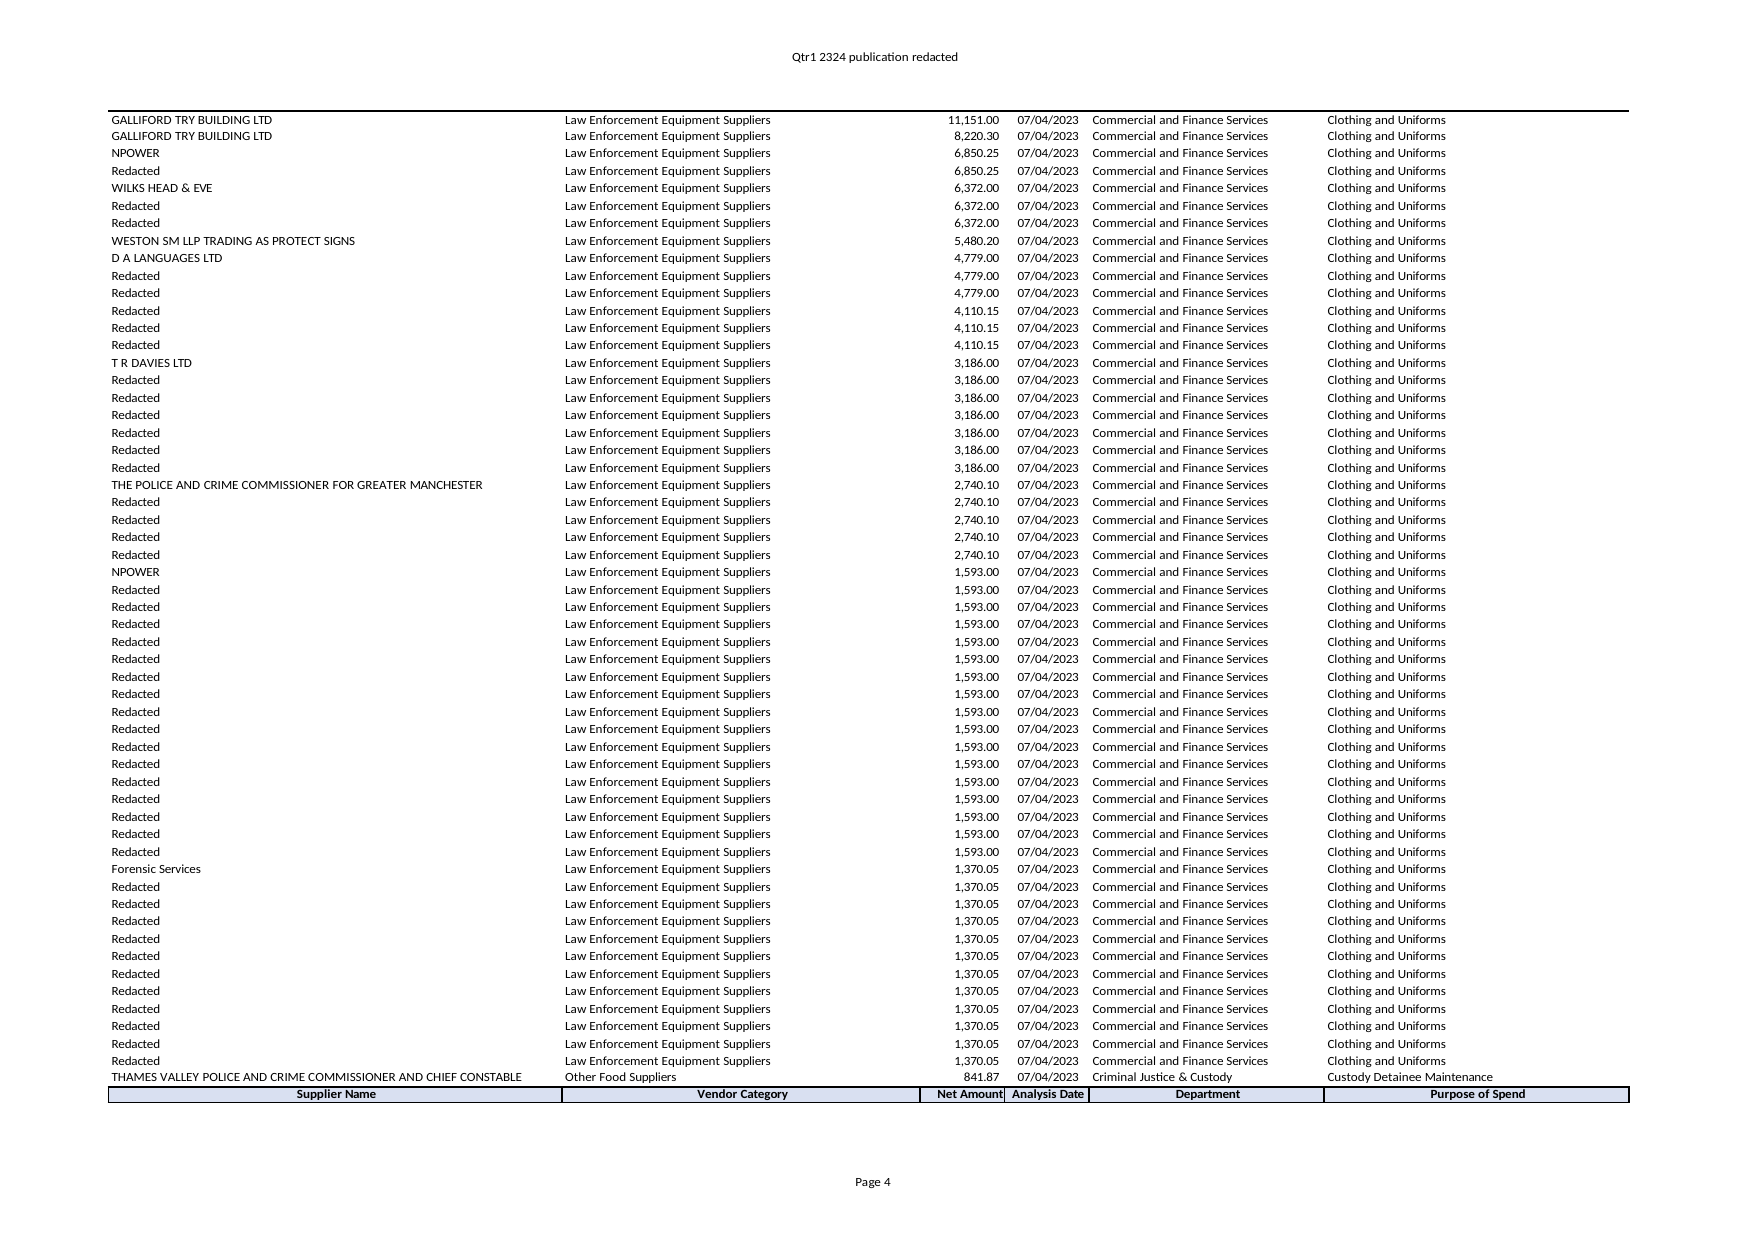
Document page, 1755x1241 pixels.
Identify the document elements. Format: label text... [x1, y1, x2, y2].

table_cell 07/04/2023 [1004, 372, 1089, 390]
table_header Analysis Date [1005, 1088, 1088, 1102]
table_cell Law Enforcement Equipment Suppliers [562, 721, 920, 739]
table_cell Law Enforcement Equipment Suppliers [562, 128, 920, 146]
table_cell Clothing and Uniforms [1324, 442, 1629, 460]
table_cell Redacted [108, 407, 562, 425]
table_cell GALLIFORD TRY BUILDING LTD [108, 112, 562, 128]
table_cell Clothing and Uniforms [1324, 112, 1629, 128]
table_cell Criminal Justice & Custody [1089, 1071, 1324, 1086]
table_cell Commercial and Finance Services [1089, 163, 1324, 181]
table_cell 1,370.05 [920, 931, 1004, 948]
table_cell 1,370.05 [920, 1053, 1004, 1071]
table_cell 4,779.00 [920, 268, 1004, 285]
table_cell Law Enforcement Equipment Suppliers [562, 442, 920, 460]
table_cell 07/04/2023 [1004, 791, 1089, 809]
table_cell Commercial and Finance Services [1089, 966, 1324, 983]
table_cell Clothing and Uniforms [1324, 181, 1629, 198]
table_cell 07/04/2023 [1004, 285, 1089, 303]
table_cell Law Enforcement Equipment Suppliers [562, 1001, 920, 1018]
table_cell Commercial and Finance Services [1089, 809, 1324, 826]
table_cell Law Enforcement Equipment Suppliers [562, 495, 920, 512]
table_cell Commercial and Finance Services [1089, 949, 1324, 966]
table_cell Redacted [108, 704, 562, 721]
table_cell Law Enforcement Equipment Suppliers [562, 425, 920, 442]
table_cell Redacted [108, 198, 562, 215]
table_cell 2,740.10 [920, 529, 1004, 547]
table_cell Redacted [108, 303, 562, 320]
table_cell 2,740.10 [920, 547, 1004, 564]
table_cell Redacted [108, 285, 562, 303]
table_cell T R DAVIES LTD [108, 355, 562, 372]
table_cell Clothing and Uniforms [1324, 128, 1629, 146]
table_cell Commercial and Finance Services [1089, 425, 1324, 442]
table_cell Law Enforcement Equipment Suppliers [562, 582, 920, 599]
table_cell D A LANGUAGES LTD [108, 250, 562, 268]
table_header Purpose of Spend [1325, 1088, 1628, 1102]
table_cell 4,110.15 [920, 320, 1004, 337]
table_cell Redacted [108, 512, 562, 529]
table_cell Redacted [108, 1036, 562, 1053]
table_cell 07/04/2023 [1004, 966, 1089, 983]
table_cell Clothing and Uniforms [1324, 425, 1629, 442]
table_cell Law Enforcement Equipment Suppliers [562, 355, 920, 372]
table_cell Commercial and Finance Services [1089, 1018, 1324, 1036]
table_cell Commercial and Finance Services [1089, 442, 1324, 460]
table_cell Law Enforcement Equipment Suppliers [562, 547, 920, 564]
table_cell Commercial and Finance Services [1089, 1036, 1324, 1053]
table_cell 1,593.00 [920, 687, 1004, 704]
table_cell 07/04/2023 [1004, 1036, 1089, 1053]
table_cell 1,593.00 [920, 826, 1004, 844]
table_cell 6,372.00 [920, 215, 1004, 233]
table_cell Clothing and Uniforms [1324, 879, 1629, 896]
table_cell 07/04/2023 [1004, 931, 1089, 948]
table_cell Clothing and Uniforms [1324, 791, 1629, 809]
table_cell 07/04/2023 [1004, 669, 1089, 687]
table_cell 1,370.05 [920, 896, 1004, 913]
table_cell Law Enforcement Equipment Suppliers [562, 303, 920, 320]
table_cell Law Enforcement Equipment Suppliers [562, 460, 920, 477]
table_cell 3,186.00 [920, 372, 1004, 390]
table_cell 07/04/2023 [1004, 984, 1089, 1001]
table_cell 07/04/2023 [1004, 756, 1089, 774]
table_cell Redacted [108, 949, 562, 966]
table_cell Redacted [108, 809, 562, 826]
table_cell Law Enforcement Equipment Suppliers [562, 774, 920, 791]
table_cell 3,186.00 [920, 460, 1004, 477]
table_cell Law Enforcement Equipment Suppliers [562, 268, 920, 285]
table_cell Clothing and Uniforms [1324, 390, 1629, 407]
table_cell 1,593.00 [920, 721, 1004, 739]
table_cell 07/04/2023 [1004, 949, 1089, 966]
table_cell Clothing and Uniforms [1324, 215, 1629, 233]
table_cell 07/04/2023 [1004, 320, 1089, 337]
table_cell Redacted [108, 529, 562, 547]
table_cell 1,593.00 [920, 617, 1004, 634]
table_cell Clothing and Uniforms [1324, 407, 1629, 425]
table_cell Law Enforcement Equipment Suppliers [562, 599, 920, 617]
table_cell Redacted [108, 1018, 562, 1036]
table_cell Clothing and Uniforms [1324, 303, 1629, 320]
table_cell Commercial and Finance Services [1089, 791, 1324, 809]
table_cell 3,186.00 [920, 442, 1004, 460]
table_cell Law Enforcement Equipment Suppliers [562, 1053, 920, 1071]
table_cell Forensic Services [108, 861, 562, 879]
table_cell 1,593.00 [920, 774, 1004, 791]
table_cell Redacted [108, 739, 562, 756]
table_cell Commercial and Finance Services [1089, 931, 1324, 948]
table_cell Law Enforcement Equipment Suppliers [562, 669, 920, 687]
table_cell Commercial and Finance Services [1089, 529, 1324, 547]
table_cell Commercial and Finance Services [1089, 652, 1324, 669]
table_cell Clothing and Uniforms [1324, 582, 1629, 599]
table_cell Commercial and Finance Services [1089, 460, 1324, 477]
table_cell Clothing and Uniforms [1324, 669, 1629, 687]
table_cell Redacted [108, 896, 562, 913]
table_cell 3,186.00 [920, 425, 1004, 442]
table_cell Redacted [108, 338, 562, 355]
table_cell 2,740.10 [920, 477, 1004, 494]
table_cell Law Enforcement Equipment Suppliers [562, 687, 920, 704]
table_cell Redacted [108, 652, 562, 669]
table_cell Redacted [108, 495, 562, 512]
table_cell Clothing and Uniforms [1324, 844, 1629, 861]
table_cell Clothing and Uniforms [1324, 163, 1629, 181]
table_cell Redacted [108, 756, 562, 774]
table_cell Commercial and Finance Services [1089, 547, 1324, 564]
table_cell Clothing and Uniforms [1324, 914, 1629, 931]
table_cell Law Enforcement Equipment Suppliers [562, 250, 920, 268]
table_cell 07/04/2023 [1004, 721, 1089, 739]
table_cell 07/04/2023 [1004, 547, 1089, 564]
table_cell Commercial and Finance Services [1089, 896, 1324, 913]
table_cell Redacted [108, 966, 562, 983]
table_cell Clothing and Uniforms [1324, 652, 1629, 669]
table_cell Redacted [108, 163, 562, 181]
table_cell Commercial and Finance Services [1089, 495, 1324, 512]
table_cell Clothing and Uniforms [1324, 1018, 1629, 1036]
table_cell Clothing and Uniforms [1324, 547, 1629, 564]
table_cell Redacted [108, 879, 562, 896]
table_cell NPOWER [108, 564, 562, 582]
table_cell Commercial and Finance Services [1089, 844, 1324, 861]
table_cell Clothing and Uniforms [1324, 146, 1629, 163]
table_cell Redacted [108, 320, 562, 337]
table_cell 07/04/2023 [1004, 338, 1089, 355]
table_cell Law Enforcement Equipment Suppliers [562, 198, 920, 215]
table_cell Commercial and Finance Services [1089, 233, 1324, 250]
table_cell Commercial and Finance Services [1089, 721, 1324, 739]
table_cell 07/04/2023 [1004, 1071, 1089, 1086]
table_cell Other Food Suppliers [562, 1071, 920, 1086]
table_cell Commercial and Finance Services [1089, 215, 1324, 233]
table_cell Law Enforcement Equipment Suppliers [562, 146, 920, 163]
table_cell 1,370.05 [920, 879, 1004, 896]
table_cell Redacted [108, 826, 562, 844]
table_cell Redacted [108, 1001, 562, 1018]
table_cell Clothing and Uniforms [1324, 1036, 1629, 1053]
table_cell 07/04/2023 [1004, 198, 1089, 215]
table_cell 2,740.10 [920, 512, 1004, 529]
table_cell 1,593.00 [920, 582, 1004, 599]
table_cell Clothing and Uniforms [1324, 320, 1629, 337]
table_cell Clothing and Uniforms [1324, 756, 1629, 774]
table_cell 07/04/2023 [1004, 407, 1089, 425]
table_cell Commercial and Finance Services [1089, 285, 1324, 303]
table_cell Clothing and Uniforms [1324, 599, 1629, 617]
table_cell Commercial and Finance Services [1089, 320, 1324, 337]
table_cell 07/04/2023 [1004, 879, 1089, 896]
table_cell Redacted [108, 791, 562, 809]
table_cell 1,370.05 [920, 949, 1004, 966]
table_cell Law Enforcement Equipment Suppliers [562, 390, 920, 407]
table_cell 07/04/2023 [1004, 512, 1089, 529]
table_cell Law Enforcement Equipment Suppliers [562, 529, 920, 547]
table_cell Commercial and Finance Services [1089, 268, 1324, 285]
table_cell Commercial and Finance Services [1089, 756, 1324, 774]
table_cell 07/04/2023 [1004, 442, 1089, 460]
table_cell Commercial and Finance Services [1089, 669, 1324, 687]
table_cell 07/04/2023 [1004, 1018, 1089, 1036]
table_cell Clothing and Uniforms [1324, 984, 1629, 1001]
table_cell Clothing and Uniforms [1324, 634, 1629, 652]
table_cell 1,593.00 [920, 791, 1004, 809]
table_cell Law Enforcement Equipment Suppliers [562, 477, 920, 494]
table_cell WILKS HEAD & EVE [108, 181, 562, 198]
table_cell 1,593.00 [920, 599, 1004, 617]
table_cell Law Enforcement Equipment Suppliers [562, 112, 920, 128]
table_cell 07/04/2023 [1004, 495, 1089, 512]
table_cell Commercial and Finance Services [1089, 634, 1324, 652]
table_cell Law Enforcement Equipment Suppliers [562, 809, 920, 826]
table_cell Clothing and Uniforms [1324, 774, 1629, 791]
table_cell Law Enforcement Equipment Suppliers [562, 896, 920, 913]
table_cell 4,779.00 [920, 285, 1004, 303]
table_cell Clothing and Uniforms [1324, 460, 1629, 477]
table_cell Law Enforcement Equipment Suppliers [562, 756, 920, 774]
table_cell 11,151.00 [920, 112, 1004, 128]
table_cell Law Enforcement Equipment Suppliers [562, 1036, 920, 1053]
table_cell Commercial and Finance Services [1089, 1053, 1324, 1071]
table_cell Custody Detainee Maintenance [1324, 1071, 1629, 1086]
table_cell Redacted [108, 687, 562, 704]
table_cell Law Enforcement Equipment Suppliers [562, 233, 920, 250]
table_cell Law Enforcement Equipment Suppliers [562, 634, 920, 652]
table_cell Law Enforcement Equipment Suppliers [562, 949, 920, 966]
table_cell 07/04/2023 [1004, 861, 1089, 879]
table_cell 07/04/2023 [1004, 844, 1089, 861]
table_cell Redacted [108, 931, 562, 948]
table_cell Redacted [108, 372, 562, 390]
table_cell Commercial and Finance Services [1089, 914, 1324, 931]
table_cell Clothing and Uniforms [1324, 1053, 1629, 1071]
table_header Vendor Category [563, 1088, 919, 1102]
table_cell 07/04/2023 [1004, 460, 1089, 477]
table_cell 07/04/2023 [1004, 914, 1089, 931]
table_cell 07/04/2023 [1004, 215, 1089, 233]
table_cell Commercial and Finance Services [1089, 338, 1324, 355]
table_cell Commercial and Finance Services [1089, 303, 1324, 320]
table_cell 07/04/2023 [1004, 809, 1089, 826]
table_cell 1,593.00 [920, 634, 1004, 652]
table_cell 5,480.20 [920, 233, 1004, 250]
table_cell Law Enforcement Equipment Suppliers [562, 372, 920, 390]
table_cell Commercial and Finance Services [1089, 390, 1324, 407]
table_cell 07/04/2023 [1004, 896, 1089, 913]
table_cell 07/04/2023 [1004, 617, 1089, 634]
table_cell 8,220.30 [920, 128, 1004, 146]
table_cell Clothing and Uniforms [1324, 355, 1629, 372]
table_cell Commercial and Finance Services [1089, 704, 1324, 721]
table_cell 1,370.05 [920, 914, 1004, 931]
table_cell Commercial and Finance Services [1089, 582, 1324, 599]
table_cell Redacted [108, 599, 562, 617]
table_cell Clothing and Uniforms [1324, 372, 1629, 390]
table_cell Law Enforcement Equipment Suppliers [562, 285, 920, 303]
table_header Net Amount [921, 1088, 1004, 1102]
table_cell Clothing and Uniforms [1324, 495, 1629, 512]
table_cell 07/04/2023 [1004, 582, 1089, 599]
table_cell Law Enforcement Equipment Suppliers [562, 407, 920, 425]
table_cell 1,370.05 [920, 1001, 1004, 1018]
table_cell Law Enforcement Equipment Suppliers [562, 966, 920, 983]
table_cell Law Enforcement Equipment Suppliers [562, 1018, 920, 1036]
table_cell 1,593.00 [920, 704, 1004, 721]
table_cell 07/04/2023 [1004, 112, 1089, 128]
table_cell THE POLICE AND CRIME COMMISSIONER FOR GREATER MANCHESTER [108, 477, 562, 494]
table_cell Redacted [108, 844, 562, 861]
table_cell Redacted [108, 1053, 562, 1071]
table_cell 07/04/2023 [1004, 634, 1089, 652]
table_cell Clothing and Uniforms [1324, 338, 1629, 355]
table_cell 4,779.00 [920, 250, 1004, 268]
table_cell 6,850.25 [920, 163, 1004, 181]
table_cell Law Enforcement Equipment Suppliers [562, 512, 920, 529]
table_cell Commercial and Finance Services [1089, 599, 1324, 617]
table_cell Commercial and Finance Services [1089, 826, 1324, 844]
table_cell Law Enforcement Equipment Suppliers [562, 652, 920, 669]
table_cell Clothing and Uniforms [1324, 198, 1629, 215]
table_cell 6,372.00 [920, 181, 1004, 198]
table_cell 1,370.05 [920, 861, 1004, 879]
table_cell Clothing and Uniforms [1324, 966, 1629, 983]
table_cell WESTON SM LLP TRADING AS PROTECT SIGNS [108, 233, 562, 250]
table_cell Clothing and Uniforms [1324, 529, 1629, 547]
table_cell Commercial and Finance Services [1089, 564, 1324, 582]
table_cell Commercial and Finance Services [1089, 1001, 1324, 1018]
table_cell Commercial and Finance Services [1089, 250, 1324, 268]
table_cell Commercial and Finance Services [1089, 112, 1324, 128]
table_cell 07/04/2023 [1004, 826, 1089, 844]
table_cell Redacted [108, 425, 562, 442]
table_cell 07/04/2023 [1004, 1001, 1089, 1018]
table_cell 1,593.00 [920, 564, 1004, 582]
table_cell 07/04/2023 [1004, 564, 1089, 582]
table_cell Redacted [108, 547, 562, 564]
table_cell Redacted [108, 721, 562, 739]
table_cell 1,593.00 [920, 652, 1004, 669]
table_cell Redacted [108, 442, 562, 460]
table_cell 1,370.05 [920, 984, 1004, 1001]
table_cell Commercial and Finance Services [1089, 355, 1324, 372]
table_cell 07/04/2023 [1004, 652, 1089, 669]
table_cell Law Enforcement Equipment Suppliers [562, 984, 920, 1001]
table_cell Commercial and Finance Services [1089, 372, 1324, 390]
table_cell 07/04/2023 [1004, 390, 1089, 407]
table_cell Clothing and Uniforms [1324, 949, 1629, 966]
table_cell Clothing and Uniforms [1324, 721, 1629, 739]
table_cell Law Enforcement Equipment Suppliers [562, 215, 920, 233]
table_cell 07/04/2023 [1004, 774, 1089, 791]
table_cell 1,370.05 [920, 1018, 1004, 1036]
table_cell Law Enforcement Equipment Suppliers [562, 914, 920, 931]
table_cell 2,740.10 [920, 495, 1004, 512]
table_cell Clothing and Uniforms [1324, 233, 1629, 250]
table_cell 07/04/2023 [1004, 146, 1089, 163]
table_cell Clothing and Uniforms [1324, 826, 1629, 844]
table_cell Clothing and Uniforms [1324, 564, 1629, 582]
table_header Supplier Name [109, 1088, 561, 1102]
table_cell Commercial and Finance Services [1089, 146, 1324, 163]
table_cell Redacted [108, 215, 562, 233]
table_cell Clothing and Uniforms [1324, 1001, 1629, 1018]
table_cell 841.87 [920, 1071, 1004, 1086]
table_cell Law Enforcement Equipment Suppliers [562, 739, 920, 756]
table_cell 1,593.00 [920, 756, 1004, 774]
table_cell 07/04/2023 [1004, 268, 1089, 285]
table_cell Clothing and Uniforms [1324, 477, 1629, 494]
table_cell Redacted [108, 617, 562, 634]
table_cell Law Enforcement Equipment Suppliers [562, 704, 920, 721]
table_cell Law Enforcement Equipment Suppliers [562, 181, 920, 198]
table_cell 07/04/2023 [1004, 1053, 1089, 1071]
table_cell 07/04/2023 [1004, 687, 1089, 704]
table_cell Commercial and Finance Services [1089, 861, 1324, 879]
table_cell Clothing and Uniforms [1324, 931, 1629, 948]
table_cell Clothing and Uniforms [1324, 268, 1629, 285]
table_cell GALLIFORD TRY BUILDING LTD [108, 128, 562, 146]
table_cell Commercial and Finance Services [1089, 739, 1324, 756]
table_cell 1,593.00 [920, 669, 1004, 687]
table_cell Law Enforcement Equipment Suppliers [562, 338, 920, 355]
table_cell 07/04/2023 [1004, 163, 1089, 181]
table_cell 07/04/2023 [1004, 739, 1089, 756]
table_cell 1,593.00 [920, 844, 1004, 861]
table_cell Redacted [108, 984, 562, 1001]
table_cell 3,186.00 [920, 407, 1004, 425]
table_cell Law Enforcement Equipment Suppliers [562, 791, 920, 809]
table_cell Law Enforcement Equipment Suppliers [562, 861, 920, 879]
table_cell Commercial and Finance Services [1089, 181, 1324, 198]
table_header Department [1090, 1088, 1323, 1102]
table_cell Clothing and Uniforms [1324, 861, 1629, 879]
table_cell Clothing and Uniforms [1324, 687, 1629, 704]
table_cell 4,110.15 [920, 303, 1004, 320]
table_cell Redacted [108, 390, 562, 407]
table_cell Law Enforcement Equipment Suppliers [562, 163, 920, 181]
table_cell Law Enforcement Equipment Suppliers [562, 320, 920, 337]
table_cell Commercial and Finance Services [1089, 128, 1324, 146]
table_cell Commercial and Finance Services [1089, 879, 1324, 896]
table_cell 07/04/2023 [1004, 303, 1089, 320]
table_cell Commercial and Finance Services [1089, 512, 1324, 529]
table_cell 07/04/2023 [1004, 477, 1089, 494]
table_cell NPOWER [108, 146, 562, 163]
table_cell Clothing and Uniforms [1324, 704, 1629, 721]
table_cell 07/04/2023 [1004, 599, 1089, 617]
table_cell Clothing and Uniforms [1324, 809, 1629, 826]
table_cell Redacted [108, 460, 562, 477]
table_cell Commercial and Finance Services [1089, 984, 1324, 1001]
table_cell Law Enforcement Equipment Suppliers [562, 617, 920, 634]
table_cell 07/04/2023 [1004, 250, 1089, 268]
table_cell THAMES VALLEY POLICE AND CRIME COMMISSIONER AND CHIEF CONSTABLE [108, 1071, 562, 1086]
table_cell Clothing and Uniforms [1324, 739, 1629, 756]
table_cell Clothing and Uniforms [1324, 512, 1629, 529]
table_cell 1,370.05 [920, 1036, 1004, 1053]
table_cell Redacted [108, 774, 562, 791]
table_cell Redacted [108, 268, 562, 285]
table_cell Commercial and Finance Services [1089, 477, 1324, 494]
table_cell Law Enforcement Equipment Suppliers [562, 826, 920, 844]
table_cell Clothing and Uniforms [1324, 250, 1629, 268]
table_cell 07/04/2023 [1004, 233, 1089, 250]
table_cell 3,186.00 [920, 355, 1004, 372]
table_cell 1,593.00 [920, 809, 1004, 826]
table_cell 6,372.00 [920, 198, 1004, 215]
table_cell Redacted [108, 669, 562, 687]
table_cell Commercial and Finance Services [1089, 407, 1324, 425]
table_cell 1,593.00 [920, 739, 1004, 756]
table_cell Clothing and Uniforms [1324, 285, 1629, 303]
table_cell Law Enforcement Equipment Suppliers [562, 931, 920, 948]
table_cell Commercial and Finance Services [1089, 617, 1324, 634]
table_cell 6,850.25 [920, 146, 1004, 163]
table_cell 4,110.15 [920, 338, 1004, 355]
table_cell Law Enforcement Equipment Suppliers [562, 564, 920, 582]
table_cell Law Enforcement Equipment Suppliers [562, 844, 920, 861]
table_cell Redacted [108, 634, 562, 652]
table_cell Clothing and Uniforms [1324, 896, 1629, 913]
table_cell Clothing and Uniforms [1324, 617, 1629, 634]
table_cell Commercial and Finance Services [1089, 687, 1324, 704]
table_cell Redacted [108, 582, 562, 599]
table_cell 3,186.00 [920, 390, 1004, 407]
table_cell 07/04/2023 [1004, 128, 1089, 146]
table_cell Commercial and Finance Services [1089, 198, 1324, 215]
table_cell Redacted [108, 914, 562, 931]
table_cell 1,370.05 [920, 966, 1004, 983]
table_cell 07/04/2023 [1004, 704, 1089, 721]
table_cell 07/04/2023 [1004, 181, 1089, 198]
table_cell Law Enforcement Equipment Suppliers [562, 879, 920, 896]
table_cell Commercial and Finance Services [1089, 774, 1324, 791]
table_cell 07/04/2023 [1004, 529, 1089, 547]
table_cell 07/04/2023 [1004, 425, 1089, 442]
table_cell 07/04/2023 [1004, 355, 1089, 372]
